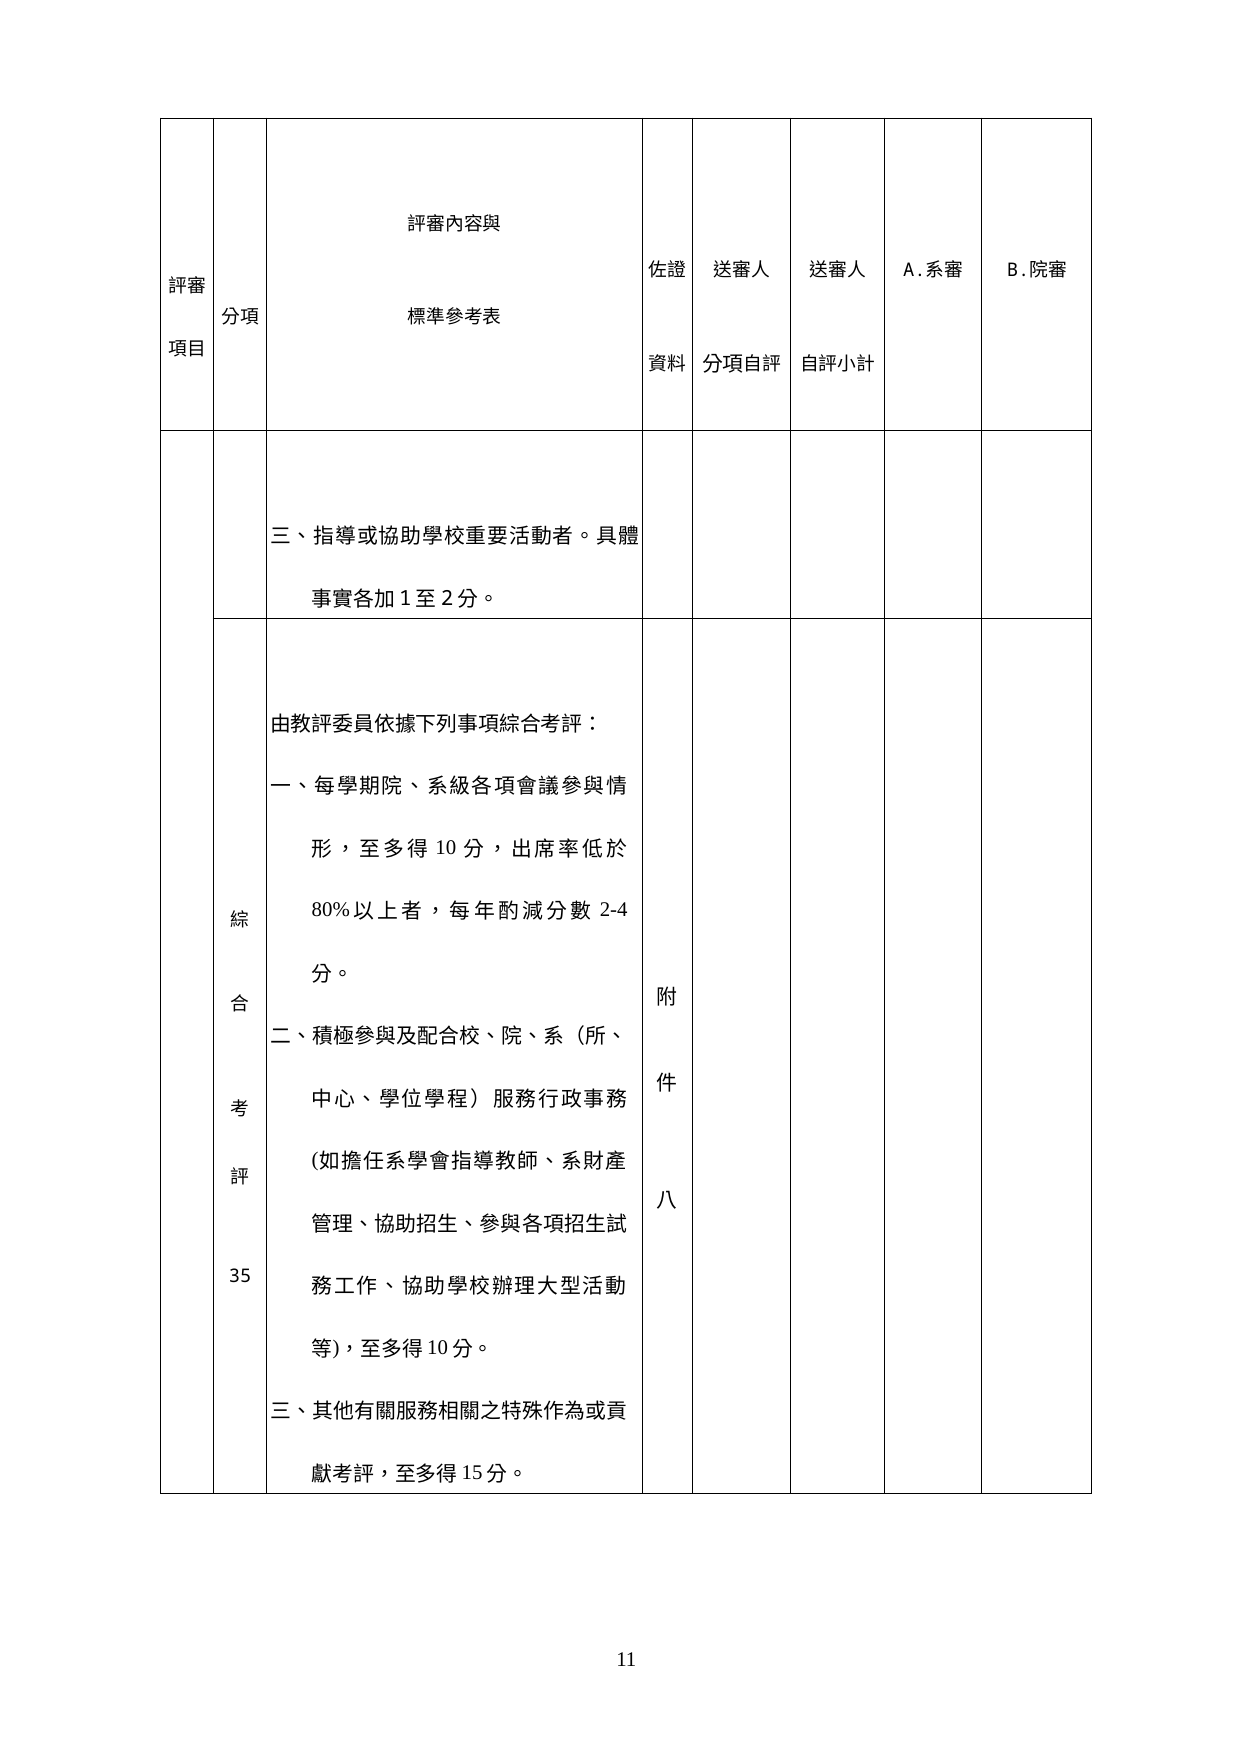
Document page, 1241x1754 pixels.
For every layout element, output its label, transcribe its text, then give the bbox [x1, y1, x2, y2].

table_cell [693, 431, 790, 618]
table_cell 三、指導或協助學校重要活動者。具體事實各加1至2分。 [267, 431, 642, 618]
table_header B.院審 [982, 119, 1091, 430]
table_cell [982, 431, 1091, 618]
table_cell [885, 619, 981, 1493]
table_header 送審人 分項自評 [693, 119, 790, 430]
table_cell [885, 431, 981, 618]
table_cell [214, 431, 266, 618]
table_cell [791, 619, 884, 1493]
table_cell [982, 619, 1091, 1493]
table_header 送審人 自評小計 [791, 119, 884, 430]
table_cell 附 件 八 [643, 619, 692, 1493]
table_header 佐證 資料 [643, 119, 692, 430]
table_header 分項 [214, 119, 266, 430]
table_cell 綜 合 考 評 35 [214, 619, 266, 1493]
table_header A.系審 [885, 119, 981, 430]
table_header 評審 項目 [161, 119, 213, 430]
table_cell [791, 431, 884, 618]
table_cell 由教評委員依據下列事項綜合考評： 一、每學期院、系級各項會議參與情形，至多得10分，出席率低於80%以上者，每年酌減分數2-4分。 二、積極參與及配合校、院、系（所、中心、學位學程）服務行政事務(如擔任系學會指導教師、系財產管理、協助招生、參與各項招生試務工作、協助學校辦理大型活動等)，至多得10分。 三、其他有關服務相關之特殊作為或貢獻考評，至多得15分。 [267, 619, 642, 1493]
table_cell [643, 431, 692, 618]
table_cell [161, 431, 213, 1493]
table_header 評審內容與 標準參考表 [267, 119, 642, 430]
table_cell [693, 619, 790, 1493]
